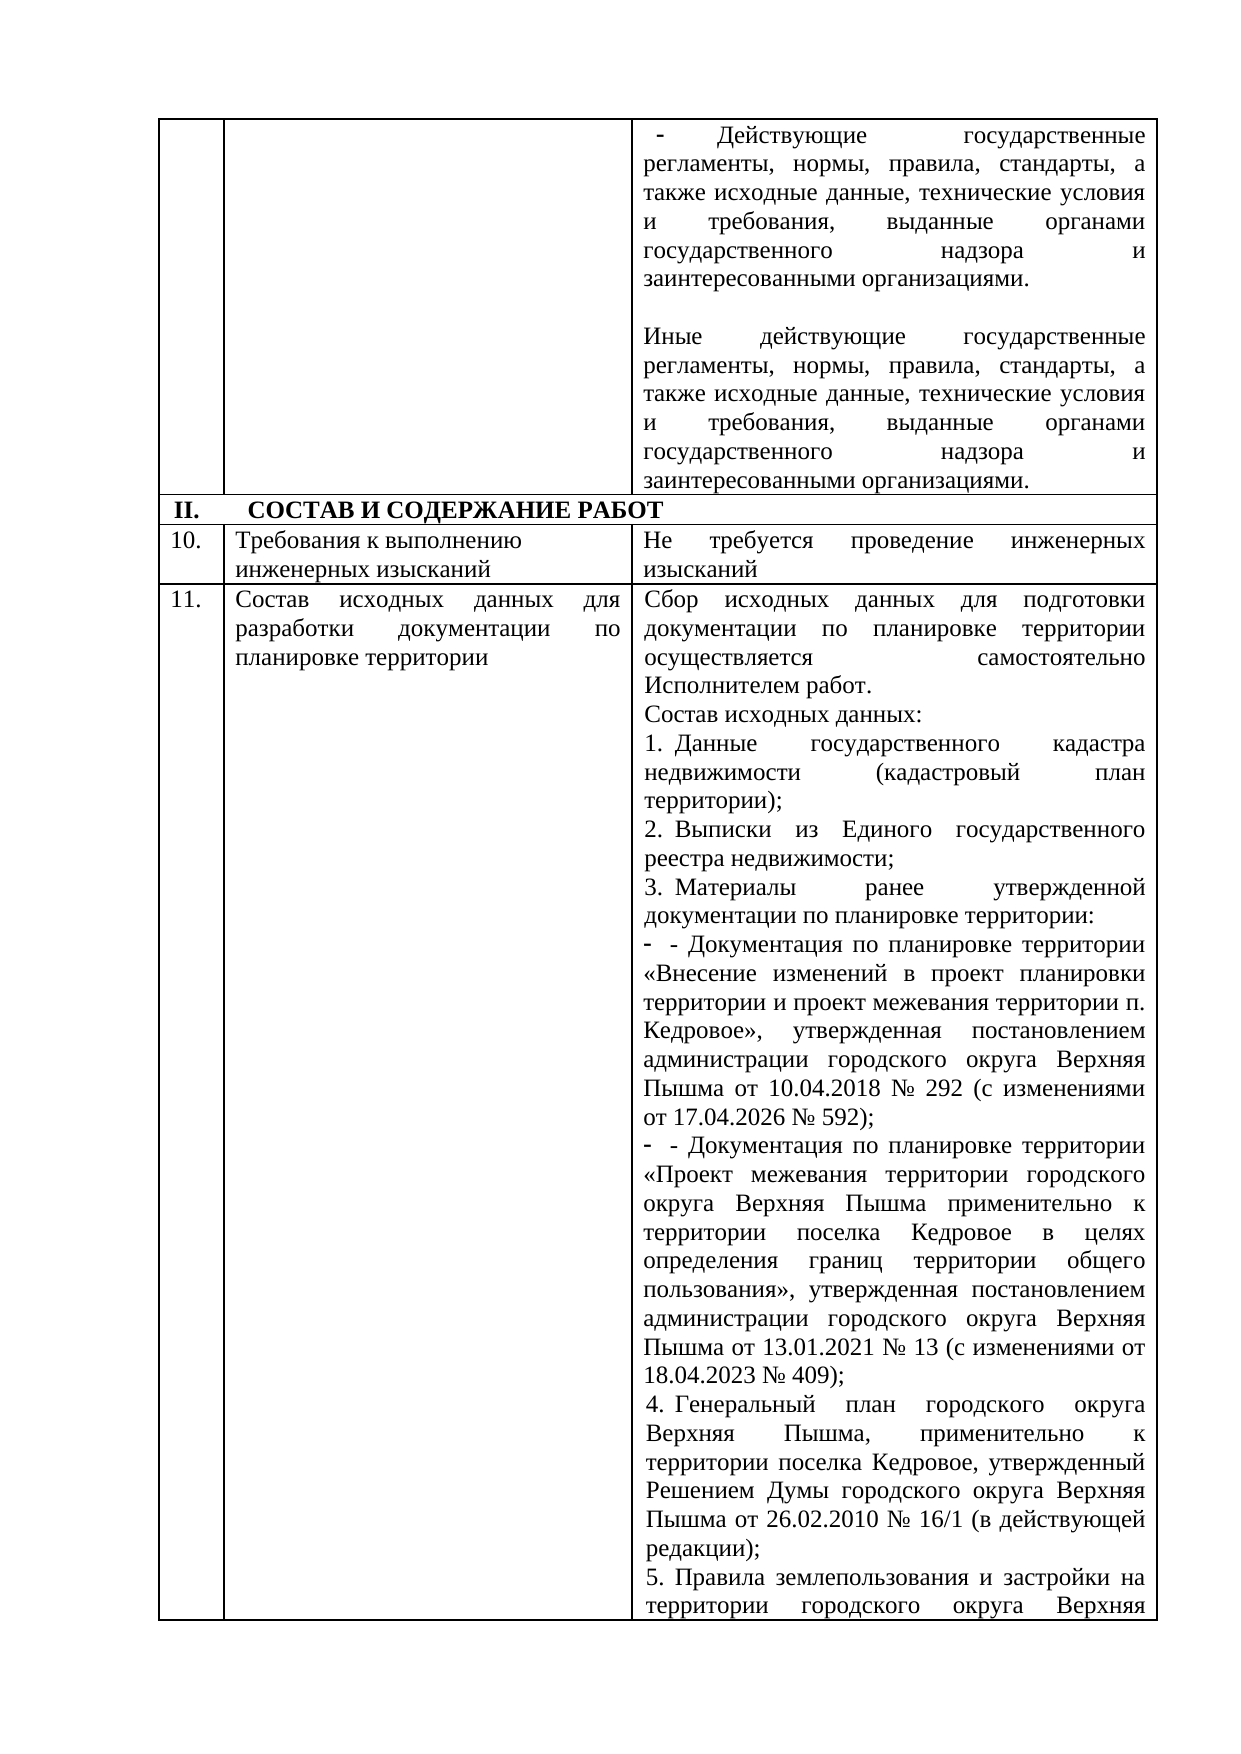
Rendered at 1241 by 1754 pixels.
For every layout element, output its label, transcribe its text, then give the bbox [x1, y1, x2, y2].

table_cell Сбор исходных данных для подготовки документации по планировке территории осуществляется самостоятельно Исполнителем работ. Состав исходных данных: Данные государственного кадастра недвижимости (кадастровый план территории); Выписки из Единого государственного реестра недвижимости; Материалы ранее утвержденной документации по планировке территории: - Документация по планировке территории «Внесение изменений в проект планировки территории и проект межевания территории п. Кедровое», утвержденная постановлением администрации городского округа Верхняя Пышма от 10.04.2018 № 292 (с изменениями от 17.04.2026 № 592); - Документация по планировке территории «Проект межевания территории городского округа Верхняя Пышма применительно к территории поселка Кедровое в целях определения границ территории общего пользования», утвержденная постановлением администрации городского округа Верхняя Пышма от 13.01.2021 № 13 (с изменениями от 18.04.2023 № 409); Генеральный план городского округа Верхняя Пышма, применительно к территории поселка Кедровое, утвержденный Решением Думы городского округа Верхняя Пышма от 26.02.2010 № 16/1 (в действующей редакции); Правила землепользования и застройки на территории городского округа Верхняя [633, 585, 1156, 1619]
table_cell [160, 120, 223, 493]
table_cell 10. [160, 525, 223, 583]
table_cell 11. [160, 585, 223, 1619]
table_cell СОСТАВ И СОДЕРЖАНИЕ РАБОТ [160, 495, 1156, 524]
table_cell Требования к выполнению инженерных изысканий [225, 525, 631, 583]
table_cell Не требуется проведение инженерных изысканий [633, 525, 1156, 583]
table_cell [225, 120, 631, 493]
table_cell Состав исходных данных для разработки документации по планировке территории [225, 585, 631, 1619]
table_cell Градостроительный кодекс Российской Федерации (в действующей редакции); Земельный кодекс Российской Федерации (в действующей редакции); Приказ Росреестра от 10.11.2020 № П/0412 «Об утверждении классификатора видов разрешенного использования земельных участков»; Приказ Минстроя России от 06.08.2020 № 433/пр «Об утверждении технических требований к ведению реестров государственных информационных систем обеспечения градостроительной деятельности, методики присвоения регистрационных номеров сведениям, документам, материалам, размещаемым в государственных информационных системах обеспечения градостроительной деятельности, справочников и классификаторов, необходимых для обработки указанных сведений, документов, материалов, форматов предоставления сведений, документов, материалов, содержащихся в государственных информационных системах обеспечения градостроительной деятельности»; Закон Свердловской области от 20.10.2011 № 94-ОЗ «О государственных информационных системах Свердловской области»; Постановление Правительства Свердловской области от 19.09.2017 № 708-ПП «О Региональной информационно-аналитической системе управления развитием территории Свердловской области»; Приказ Министерства строительства и развития инфраструктуры Свердловской области от 12.03.2021 № 172-П (ред. от 16.04.2024) «Об утверждении требований к структуре и оформлению сведений, документов, материалов, направляемых для размещения в Региональной информационно-аналитической системе управления развитием территории Свердловской области»; Приказ Министерства строительства и развития инфраструктуры Свердловской области от 27.04.2021 № 268-П «Об утверждении описания структур XML-схем, используемых для формирования XML-документов территориального планирования, XML-документов по планировке территории, XML-документов по планировке линейного объекта»; Генеральный план городского округа Верхняя Пышма применительно к населенному пункту поселок Кедровое, утвержденный Решением Думы городского округа Верхняя Пышма от 26.02.2010 № 16/1 (в действующей редакции). Правила землепользования и застройки на территории городского округа Верхняя Пышма, утвержденные Решением Думы городского округа Верхняя Пышма от 31.10.2019 № 15/4 (в действующей редакции); Нормативы градостроительного проектирования городского округа Верхняя Пышма, утвержденные Решением Думы городского округа Верхняя Пышма от 25.02.2016 № 40/5 (в действующей редакции); Административный регламент предоставления муниципальной услуги «Подготовка и утверждение документации по планировке территории», утвержденный постановлением администрации городского округа Верхняя Пышма от 30.12.2022 № 1657; СП 396.1325800.2018 «Улицы и дороги населенных пунктов. Правила градостроительного проектирования»; СП 42.13330.2016. Свод правил. Градостроительство. Планировка и застройка городских и сельских поселений. Актуализированная редакция СНиП 2.07.01-89* (утв. Приказом Минстроя России от 30.12.2016 № 1034/пр); СНиП 11-04-2003 «Инструкция о порядке разработки, согласования, экспертизе и утверждении градостроительной документации», в части не противоречащей Градостроительному кодексу Российской Федерации; Постановление Главного государственного санитарного врача РФ от 25.09.2007 N 74 (в действующей редакции) «О введении в действие новой редакции санитарно-эпидемиологических правил и нормативов СанПиН 2.2.1/2.1.1.1200-03 «Санитарно-защитные зоны и санитарная классификация предприятий, сооружений и иных объектов» (Зарегистрировано в Минюсте России 25.01.2008 N 10995); ГОСТ 21.204-2020 «Система проектной документации для строительства. Условные графические обозначения и изображения элементов генеральных планов и сооружений транспорта»; Действующие государственные регламенты, нормы, правила, стандарты, а также исходные данные, технические условия и требования, выданные органами государственного надзора и заинтересованными организациями. Иные действующие государственные регламенты, нормы, правила, стандарты, а также исходные данные, технические условия и требования, выданные органами государственного надзора и заинтересованными организациями. [633, 120, 1156, 493]
